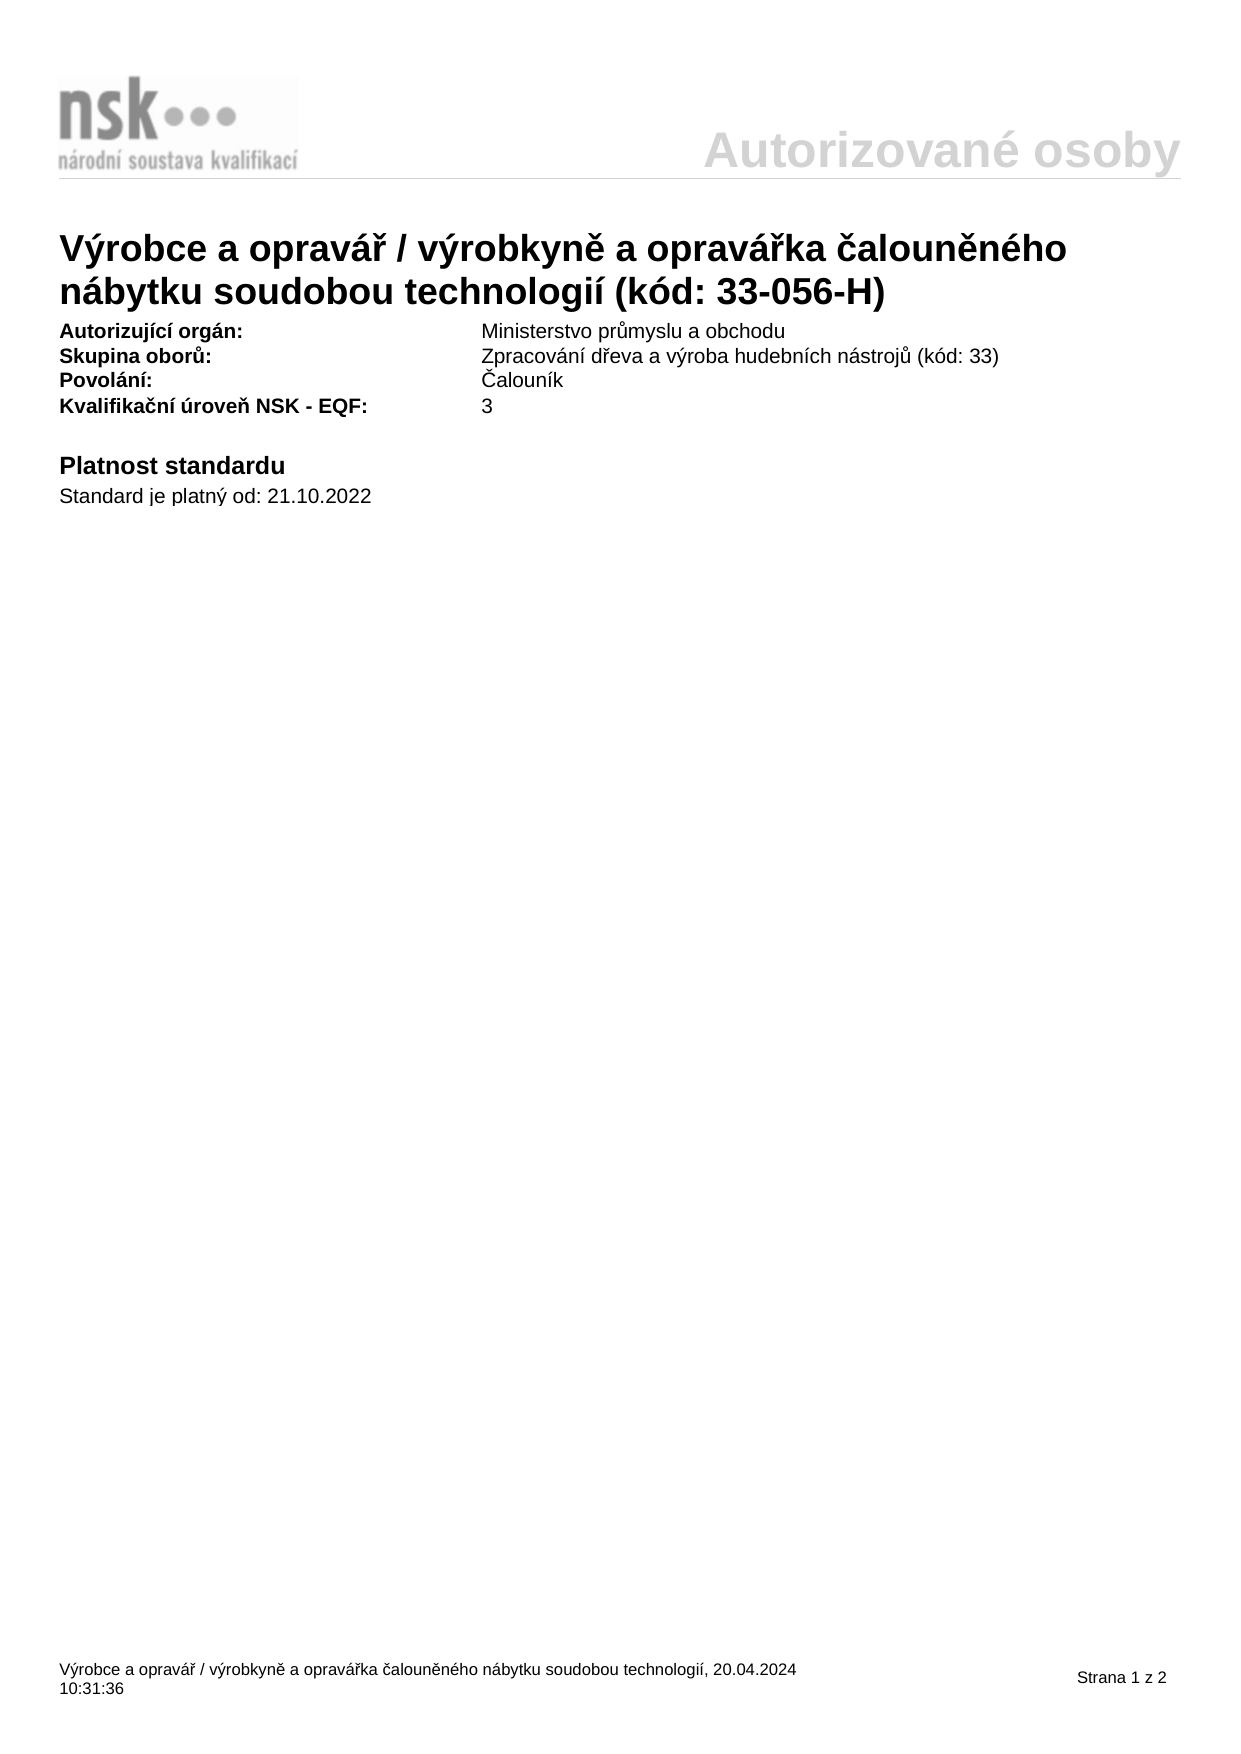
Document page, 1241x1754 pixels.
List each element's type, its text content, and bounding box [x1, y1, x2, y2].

table_cell [860, 1106, 886, 1383]
table_cell [119, 418, 481, 447]
table_cell [119, 313, 481, 319]
table_cell [626, 196, 860, 224]
table_cell [119, 172, 481, 178]
table_cell Kvalifikační úroveň NSK - EQF: [59, 394, 481, 417]
table_cell [119, 196, 481, 224]
table_cell [860, 1384, 886, 1659]
table_cell Ministerstvo průmyslu a obchodu [481, 319, 1181, 344]
table_cell [618, 1106, 626, 1383]
table_cell [1167, 196, 1181, 224]
table_cell [481, 506, 617, 806]
table_cell Výrobce a opravář / výrobkyně a opravářka čalouněného nábytku soudobou technologií (kód: 33-056-H) [59, 224, 1181, 313]
table_cell [59, 1106, 119, 1383]
table_cell [886, 1384, 1167, 1659]
table_cell Čalouník [481, 368, 1181, 393]
table_cell 3 [481, 394, 1181, 417]
table_cell [618, 806, 626, 1106]
table_cell [618, 1384, 626, 1659]
table_cell [59, 179, 1181, 196]
picture [57, 59, 619, 172]
table_cell Autorizující orgán: [59, 319, 481, 343]
table_cell [886, 1106, 1167, 1383]
table_cell [626, 806, 860, 1106]
table_cell [481, 1106, 617, 1383]
table_cell [119, 1106, 481, 1383]
table_cell [59, 313, 119, 319]
table_cell [481, 806, 617, 1106]
table_cell [886, 313, 1167, 319]
table_cell [886, 418, 1167, 447]
table_cell [886, 506, 1167, 806]
table_cell [626, 418, 860, 447]
table_cell [626, 1106, 860, 1383]
table_cell Výrobce a opravář / výrobkyně a opravářka čalouněného nábytku soudobou technologií, 20.04.2024 10:31:36 [59, 1660, 860, 1696]
table_cell [860, 806, 886, 1106]
table_cell [1167, 806, 1181, 1106]
table_cell [59, 1384, 119, 1659]
table_cell [886, 806, 1167, 1106]
table_cell Povolání: [59, 368, 481, 392]
table_cell Standard je platný od: 21.10.2022 [59, 484, 1181, 506]
table_cell [618, 172, 626, 178]
table_cell [481, 418, 617, 447]
table_cell [119, 806, 481, 1106]
table_cell [618, 313, 626, 319]
table_cell [1167, 418, 1181, 447]
table_cell [860, 506, 886, 806]
table_cell [618, 418, 626, 447]
table_cell [481, 196, 617, 224]
table_cell [481, 313, 617, 319]
table_cell [59, 418, 119, 447]
table_cell [481, 172, 617, 178]
table_header Autorizované osoby [626, 59, 1181, 178]
table_cell [626, 1384, 860, 1659]
table_cell [618, 506, 626, 806]
table_cell [59, 196, 119, 224]
table_cell [860, 196, 886, 224]
table_cell Platnost standardu [59, 448, 1181, 483]
table_cell [59, 506, 119, 806]
table_cell [59, 172, 119, 178]
table_cell [860, 313, 886, 319]
table_cell Strana 1 z 2 [860, 1660, 1167, 1696]
table_cell Skupina oborů: [59, 344, 481, 368]
table_cell [1167, 1106, 1181, 1383]
table_cell [1167, 313, 1181, 319]
table_cell [481, 1384, 617, 1659]
table_cell [1167, 506, 1181, 806]
table_cell [626, 313, 860, 319]
table_cell [618, 196, 626, 224]
table_cell [860, 418, 886, 447]
table_header [619, 59, 626, 172]
table_cell [119, 1384, 481, 1659]
table_cell [886, 196, 1167, 224]
table_cell [1167, 1384, 1181, 1659]
table_cell [626, 506, 860, 806]
table_cell Zpracování dřeva a výroba hudebních nástrojů (kód: 33) [481, 344, 1181, 368]
table_cell [59, 806, 119, 1106]
table_cell [119, 506, 481, 806]
table_cell [1167, 1660, 1181, 1696]
